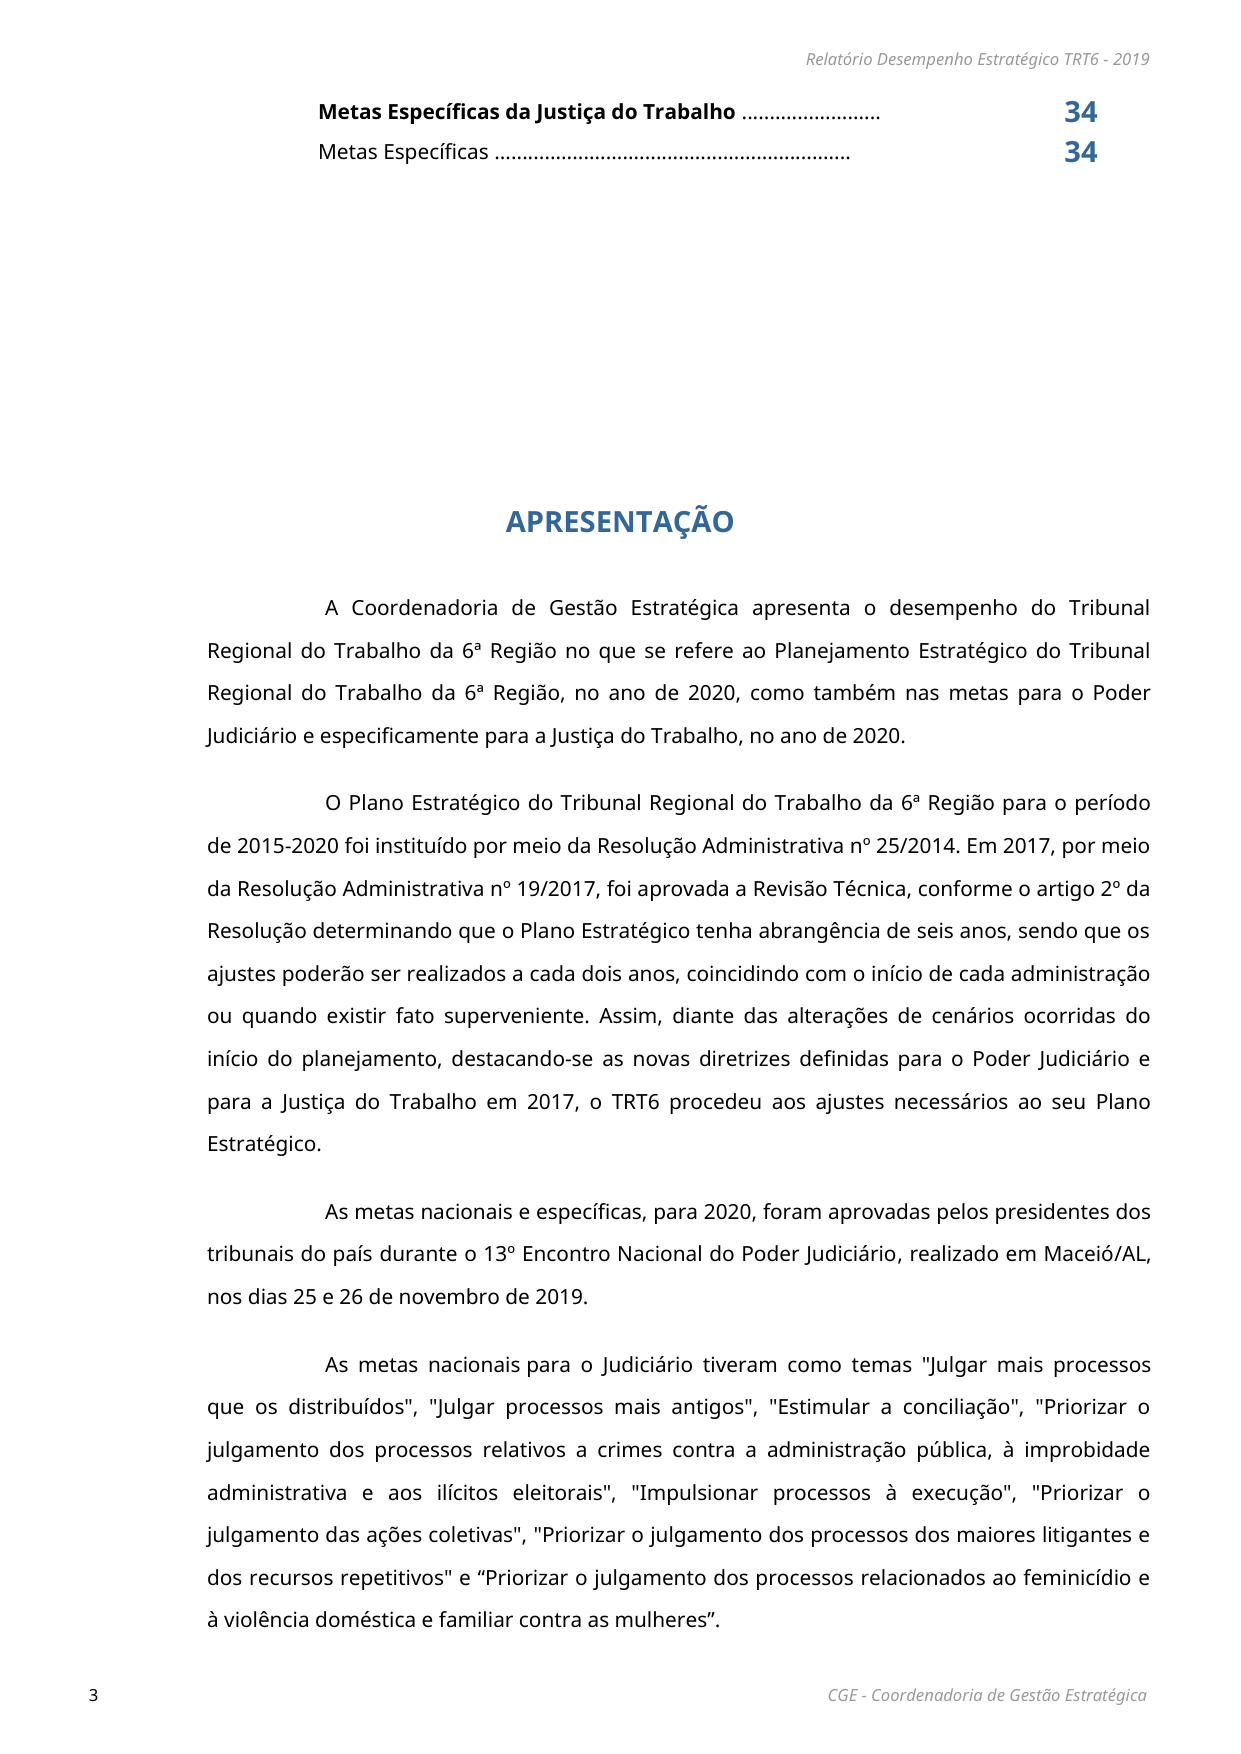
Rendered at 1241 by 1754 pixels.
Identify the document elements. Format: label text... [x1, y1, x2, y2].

text APRESENTAÇÃO [89, 501, 1152, 541]
table_cell Metas Específicas ................................................................ [307, 131, 1015, 171]
text As metas nacionais e específicas, para 2020, foram aprovadas pelos presidentes dos tribunais do país durante o 13º Encontro Nacional do Poder Judiciário, realizado em Maceió/AL, nos dias 25 e 26 de novembro de 2019. [207, 1197, 1152, 1311]
table_cell 34 [1015, 131, 1119, 171]
text O Plano Estratégico do Tribunal Regional do Trabalho da 6ª Região para o período de 2015-2020 foi instituído por meio da Resolução Administrativa nº 25/2014. Em 2017, por meio da Resolução Administrativa nº 19/2017, foi aprovada a Revisão Técnica, conforme o artigo 2º da Resolução determinando que o Plano Estratégico tenha abrangência de seis anos, sendo que os ajustes poderão ser realizados a cada dois anos, coincidindo com o início de cada administração ou quando existir fato superveniente. Assim, diante das alterações de cenários ocorridas do início do planejamento, destacando-se as novas diretrizes definidas para o Poder Judiciário e para a Justiça do Trabalho em 2017, o TRT6 procedeu aos ajustes necessários ao seu Plano Estratégico. [207, 788, 1152, 1158]
text As metas nacionais para o Judiciário tiveram como temas "Julgar mais processos que os distribuídos", "Julgar processos mais antigos", "Estimular a conciliação", "Priorizar o julgamento dos processos relativos a crimes contra a administração pública, à improbidade administrativa e aos ilícitos eleitorais", "Impulsionar processos à execução", "Priorizar o julgamento das ações coletivas", "Priorizar o julgamento dos processos dos maiores litigantes e dos recursos repetitivos" e “Priorizar o julgamento dos processos relacionados ao feminicídio e à violência doméstica e familiar contra as mulheres”. [207, 1350, 1152, 1634]
table_cell Metas Específicas da Justiça do Trabalho ......................... [307, 92, 1015, 131]
table_cell 34 [1015, 92, 1119, 131]
text A Coordenadoria de Gestão Estratégica apresenta o desempenho do Tribunal Regional do Trabalho da 6ª Região no que se refere ao Planejamento Estratégico do Tribunal Regional do Trabalho da 6ª Região, no ano de 2020, como também nas metas para o Poder Judiciário e especificamente para a Justiça do Trabalho, no ano de 2020. [207, 593, 1152, 749]
